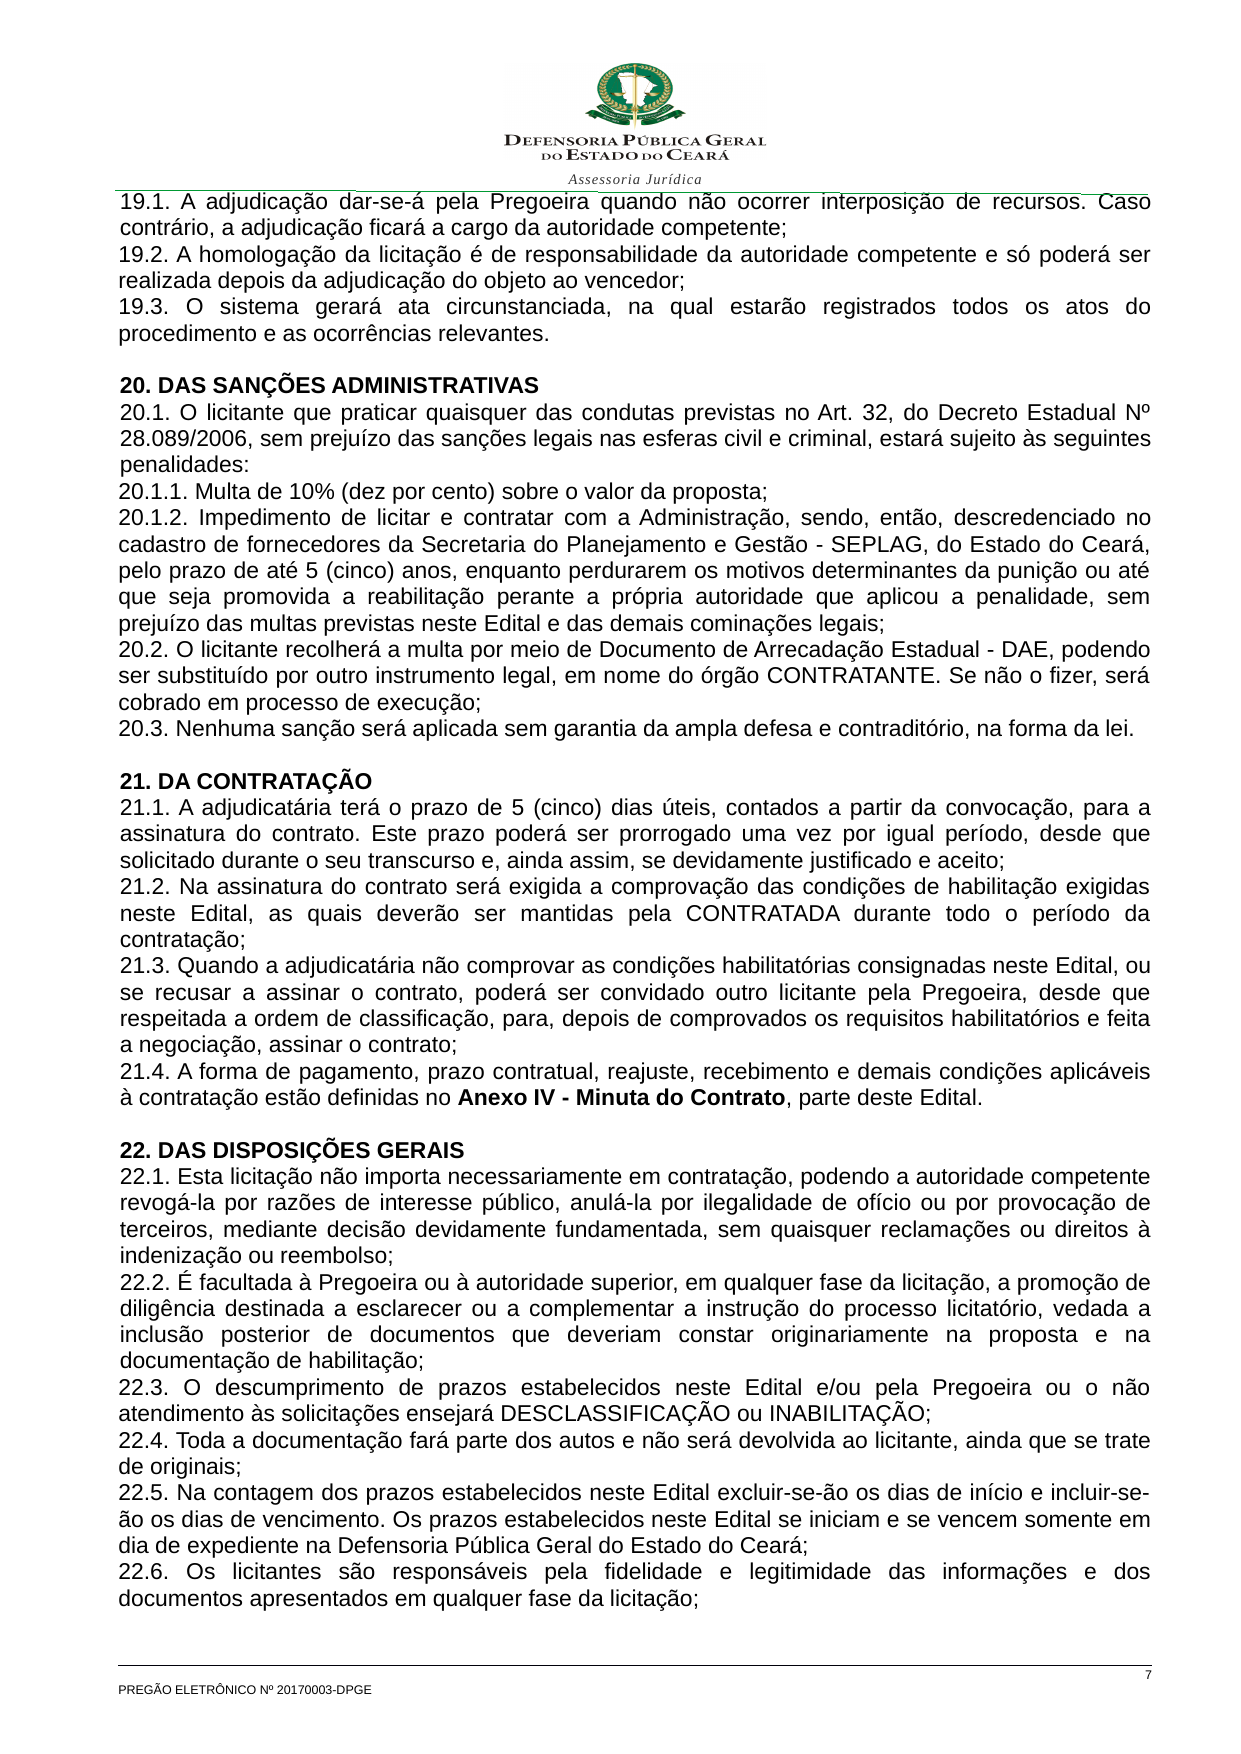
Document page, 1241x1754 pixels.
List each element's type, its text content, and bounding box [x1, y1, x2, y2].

text 21.4. A forma de pagamento, prazo contratual, reajuste, recebimento e demais condições aplicáveis à contratação estão definidas no Anexo IV - Minuta do Contrato, parte deste Edital. [119, 1058, 1152, 1110]
text 20.3. Nenhuma sanção será aplicada sem garantia da ampla defesa e contraditório, na forma da lei. [118, 715, 1152, 741]
text 22.6. Os licitantes são responsáveis pela fidelidade e legitimidade das informações e dos documentos apresentados em qualquer fase da licitação; [118, 1558, 1152, 1611]
text 20. DAS SANÇÕES ADMINISTRATIVAS [119, 372, 1152, 399]
text 19.1. A adjudicação dar-se-á pela Pregoeira quando não ocorrer interposição de recursos. Caso contrário, a adjudicação ficará a cargo da autoridade competente; [119, 188, 1152, 241]
text 20.1. O licitante que praticar quaisquer das condutas previstas no Art. 32, do Decreto Estadual Nº 28.089/2006, sem prejuízo das sanções legais nas esferas civil e criminal, estará sujeito às seguintes penalidades: [119, 399, 1152, 478]
text 19.3. O sistema gerará ata circunstanciada, na qual estarão registrados todos os atos do procedimento e as ocorrências relevantes. [118, 293, 1152, 346]
picture [503, 63, 767, 160]
text 20.2. O licitante recolherá a multa por meio de Documento de Arrecadação Estadual - DAE, podendo ser substituído por outro instrumento legal, em nome do órgão CONTRATANTE. Se não o fizer, será cobrado em processo de execução; [118, 636, 1152, 715]
text 22.5. Na contagem dos prazos estabelecidos neste Edital excluir-se-ão os dias de início e incluir-se-ão os dias de vencimento. Os prazos estabelecidos neste Edital se iniciam e se vencem somente em dia de expediente na Defensoria Pública Geral do Estado do Ceará; [118, 1479, 1152, 1558]
text 20.1.1. Multa de 10% (dez por cento) sobre o valor da proposta; [118, 478, 1152, 504]
text 21.3. Quando a adjudicatária não comprovar as condições habilitatórias consignadas neste Edital, ou se recusar a assinar o contrato, poderá ser convidado outro licitante pela Pregoeira, desde que respeitada a ordem de classificação, para, depois de comprovados os requisitos habilitatórios e feita a negociação, assinar o contrato; [119, 952, 1152, 1058]
text 19.2. A homologação da licitação é de responsabilidade da autoridade competente e só poderá ser realizada depois da adjudicação do objeto ao vencedor; [118, 241, 1152, 293]
text 20.1.2. Impedimento de licitar e contratar com a Administração, sendo, então, descredenciado no cadastro de fornecedores da Secretaria do Planejamento e Gestão - SEPLAG, do Estado do Ceará, pelo prazo de até 5 (cinco) anos, enquanto perdurarem os motivos determinantes da punição ou até que seja promovida a reabilitação perante a própria autoridade que aplicou a penalidade, sem prejuízo das multas previstas neste Edital e das demais cominações legais; [118, 504, 1152, 636]
text 22. DAS DISPOSIÇÕES GERAIS [119, 1137, 1152, 1163]
text 22.1. Esta licitação não importa necessariamente em contratação, podendo a autoridade competente revogá-la por razões de interesse público, anulá-la por ilegalidade de ofício ou por provocação de terceiros, mediante decisão devidamente fundamentada, sem quaisquer reclamações ou direitos à indenização ou reembolso; [119, 1163, 1152, 1268]
text 22.2. É facultada à Pregoeira ou à autoridade superior, em qualquer fase da licitação, a promoção de diligência destinada a esclarecer ou a complementar a instrução do processo licitatório, vedada a inclusão posterior de documentos que deveriam constar originariamente na proposta e na documentação de habilitação; [119, 1268, 1152, 1374]
text 21.1. A adjudicatária terá o prazo de 5 (cinco) dias úteis, contados a partir da convocação, para a assinatura do contrato. Este prazo poderá ser prorrogado uma vez por igual período, desde que solicitado durante o seu transcurso e, ainda assim, se devidamente justificado e aceito; [119, 794, 1152, 873]
text 21. DA CONTRATAÇÃO [119, 768, 1152, 794]
text 22.3. O descumprimento de prazos estabelecidos neste Edital e/ou pela Pregoeira ou o não atendimento às solicitações ensejará DESCLASSIFICAÇÃO ou INABILITAÇÃO; [118, 1374, 1152, 1427]
text 21.2. Na assinatura do contrato será exigida a comprovação das condições de habilitação exigidas neste Edital, as quais deverão ser mantidas pela CONTRATADA durante todo o período da contratação; [119, 873, 1152, 952]
text 22.4. Toda a documentação fará parte dos autos e não será devolvida ao licitante, ainda que se trate de originais; [118, 1427, 1152, 1479]
